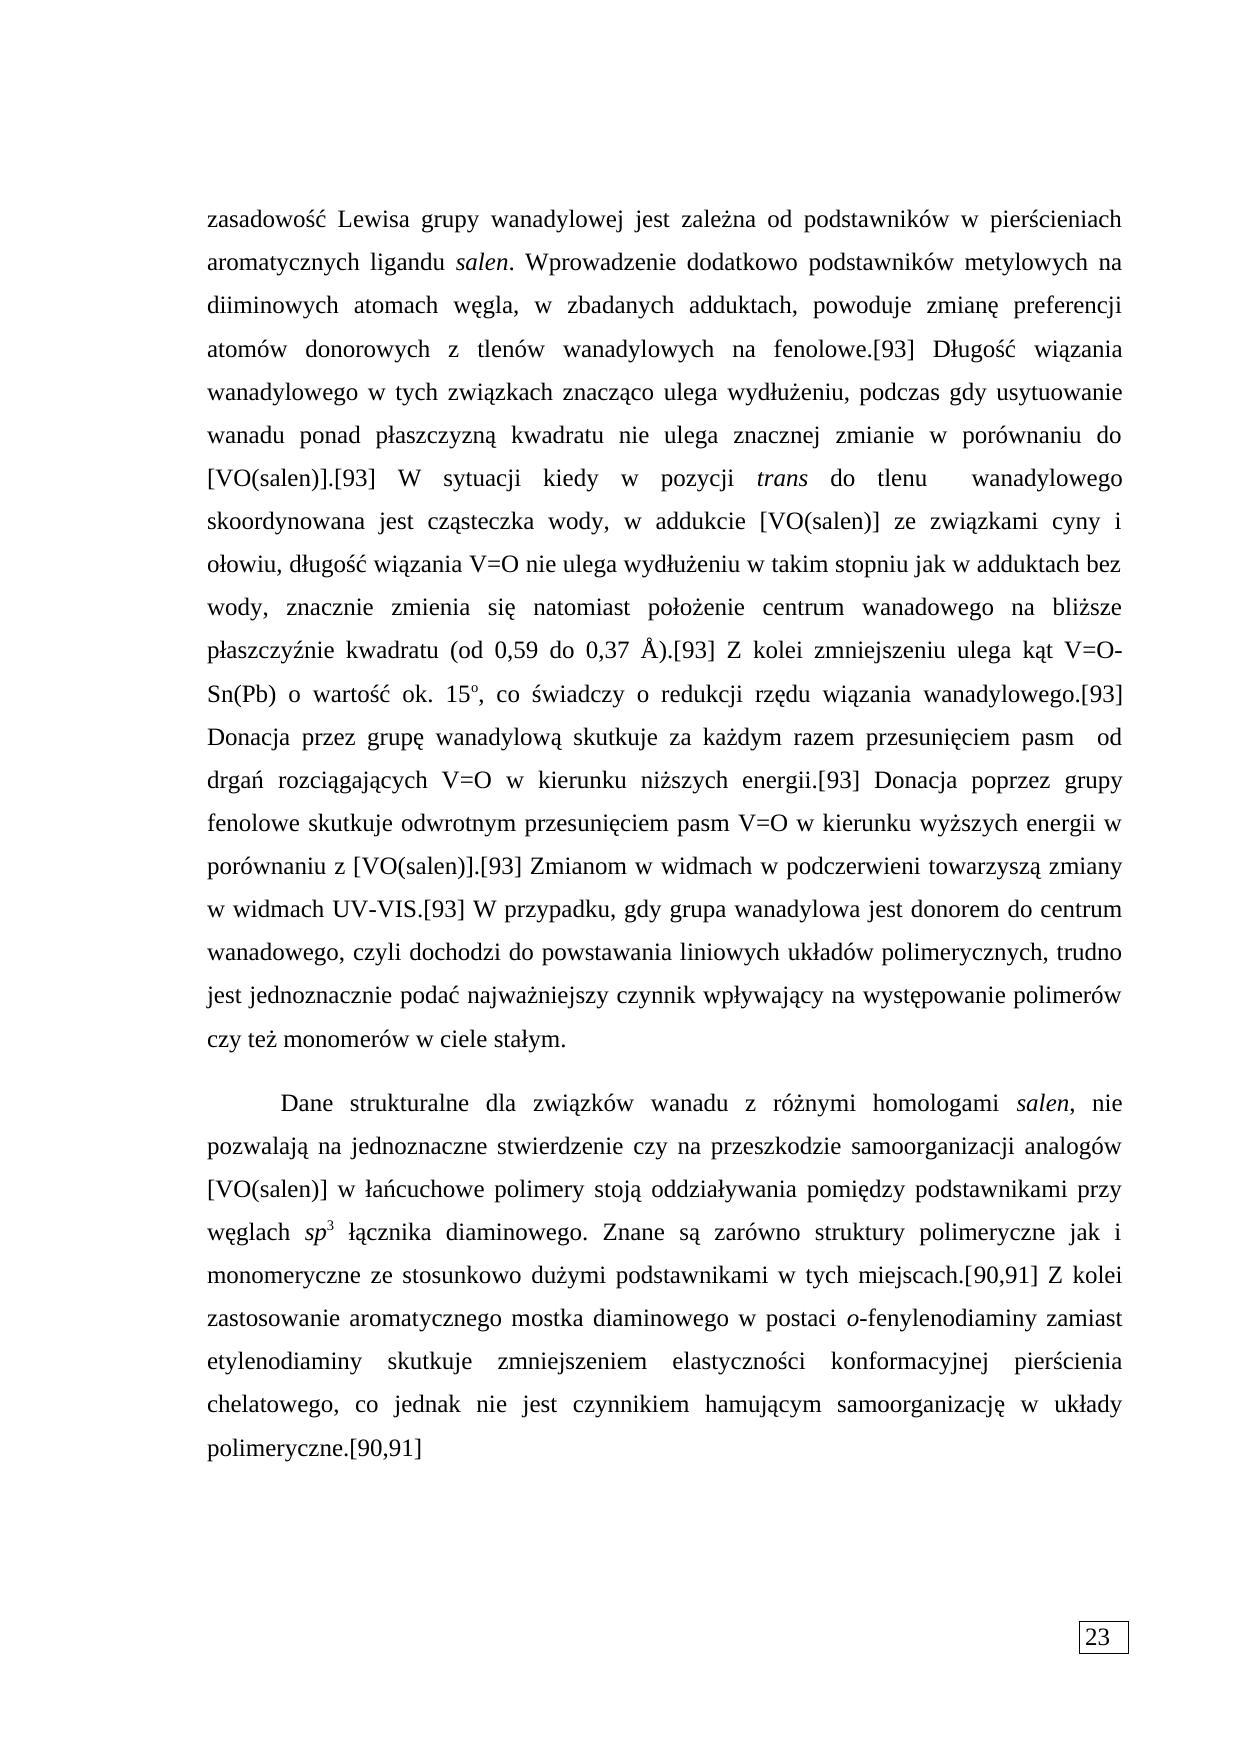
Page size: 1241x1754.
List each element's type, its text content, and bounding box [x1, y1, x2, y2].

text Dane strukturalne dla związków wanadu z różnymi homologami salen, nie pozwalają na jednoznaczne stwierdzenie czy na przeszkodzie samoorganizacji analogów [VO(salen)] w łańcuchowe polimery stoją oddziaływania pomiędzy podstawnikami przy węglach sp3 łącznika diaminowego. Znane są zarówno struktury polimeryczne jak i monomeryczne ze stosunkowo dużymi podstawnikami w tych miejscach.[90,91] Z kolei zastosowanie aromatycznego mostka diaminowego w postaci o-fenylenodiaminy zamiast etylenodiaminy skutkuje zmniejszeniem elastyczności konformacyjnej pierścienia chelatowego, co jednak nie jest czynnikiem hamującym samoorganizację w układy polimeryczne.[90,91] [207, 1088, 1123, 1461]
text zasadowość Lewisa grupy wanadylowej jest zależna od podstawników w pierścieniach aromatycznych ligandu salen. Wprowadzenie dodatkowo podstawników metylowych na diiminowych atomach węgla, w zbadanych adduktach, powoduje zmianę preferencji atomów donorowych z tlenów wanadylowych na fenolowe.[93] Długość wiązania wanadylowego w tych związkach znacząco ulega wydłużeniu, podczas gdy usytuowanie wanadu ponad płaszczyzną kwadratu nie ulega znacznej zmianie w porównaniu do [VO(salen)].[93] W sytuacji kiedy w pozycji trans do tlenu wanadylowego skoordynowana jest cząsteczka wody, w addukcie [VO(salen)] ze związkami cyny i ołowiu, długość wiązania V=O nie ulega wydłużeniu w takim stopniu jak w adduktach bez wody, znacznie zmienia się natomiast położenie centrum wanadowego na bliższe płaszczyźnie kwadratu (od 0,59 do 0,37 Å).[93] Z kolei zmniejszeniu ulega kąt V=O- Sn(Pb) o wartość ok. 15o, co świadczy o redukcji rzędu wiązania wanadylowego.[93] Donacja przez grupę wanadylową skutkuje za każdym razem przesunięciem pasm od drgań rozciągających V=O w kierunku niższych energii.[93] Donacja poprzez grupy fenolowe skutkuje odwrotnym przesunięciem pasm V=O w kierunku wyższych energii w porównaniu z [VO(salen)].[93] Zmianom w widmach w podczerwieni towarzyszą zmiany w widmach UV-VIS.[93] W przypadku, gdy grupa wanadylowa jest donorem do centrum wanadowego, czyli dochodzi do powstawania liniowych układów polimerycznych, trudno jest jednoznacznie podać najważniejszy czynnik wpływający na występowanie polimerów czy też monomerów w ciele stałym. [207, 204, 1123, 1052]
